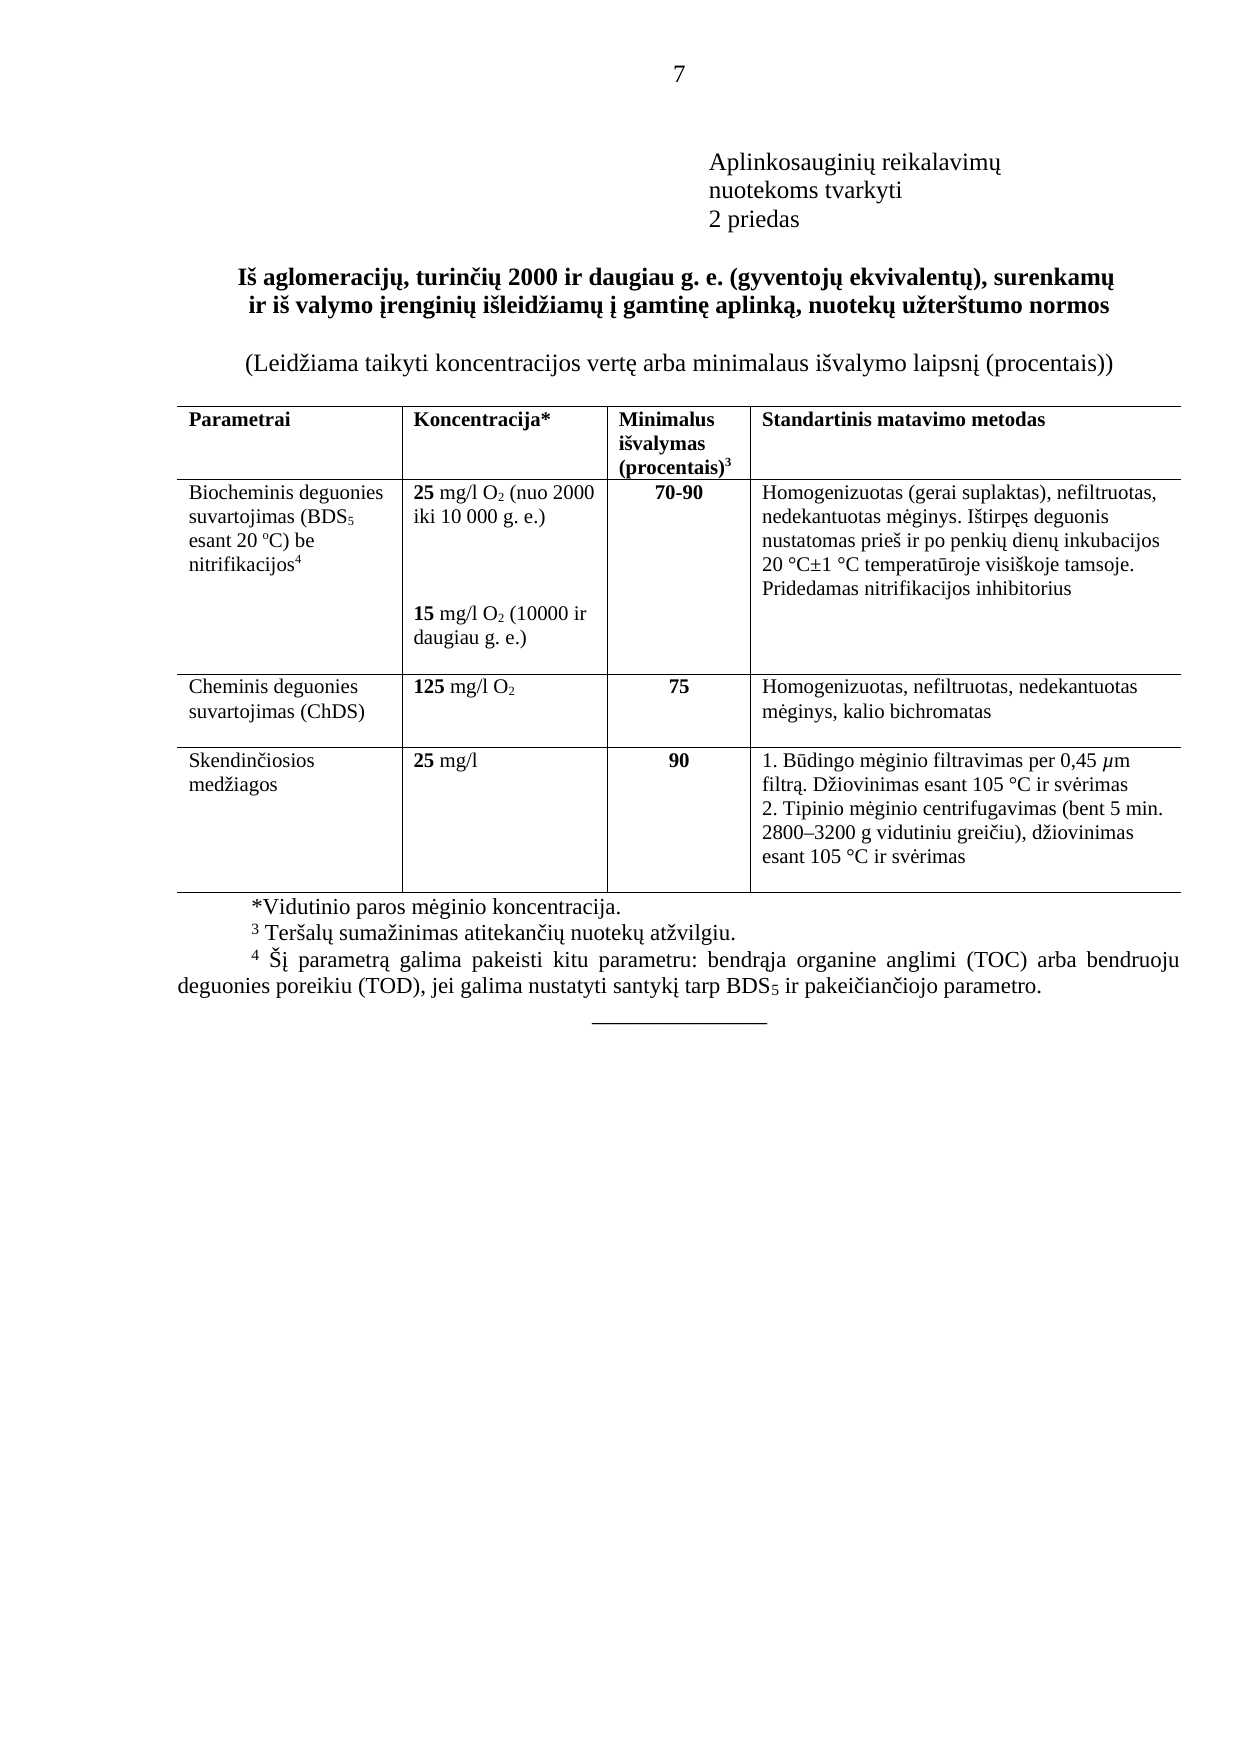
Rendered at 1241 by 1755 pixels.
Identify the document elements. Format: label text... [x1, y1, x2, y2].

text 3 Teršalų sumažinimas atitekančių nuotekų atžvilgiu. [177, 919, 1181, 946]
table_cell Homogenizuotas (gerai suplaktas), nefiltruotas, nedekantuotas mėginys. Ištirpęs deguonis nustatomas prieš ir po penkių dienų inkubacijos 20 °C±1 °C temperatūroje visiškoje tamsoje. Pridedamas nitrifikacijos inhibitorius [751, 480, 1181, 600]
text ir iš valymo įrenginių išleidžiamų į gamtinę aplinką, nuotekų užterštumo normos [177, 291, 1181, 319]
table_cell Biocheminis deguonies suvartojimas (BDS5 esant 20 oC) be nitrifikacijos4 [177, 480, 402, 673]
table_cell [751, 600, 1181, 673]
text ______________ [177, 998, 1181, 1027]
table_cell Skendinčiosios medžiagos [177, 748, 402, 892]
text nuotekoms tvarkyti [177, 176, 1181, 204]
table_cell 75 [608, 675, 750, 747]
table_cell 15 mg/l O2 (10000 ir daugiau g. e.) [403, 600, 607, 673]
table_cell 70-90 [608, 480, 750, 600]
table_cell [608, 600, 750, 673]
table_cell 1. Būdingo mėginio filtravimas per 0,45 µm filtrą. Džiovinimas esant 105 °C ir svėrimas 2. Tipinio mėginio centrifugavimas (bent 5 min. 2800–3200 g vidutiniu greičiu), džiovinimas esant 105 °C ir svėrimas [751, 748, 1181, 892]
text (Leidžiama taikyti koncentracijos vertę arba minimalaus išvalymo laipsnį (procentais)) [177, 348, 1181, 377]
table_header Parametrai [177, 407, 402, 479]
table_cell Cheminis deguonies suvartojimas (ChDS) [177, 675, 402, 747]
text Iš aglomeracijų, turinčių 2000 ir daugiau g. e. (gyventojų ekvivalentų), surenkamų [177, 262, 1181, 291]
table_cell 25 mg/l O2 (nuo 2000 iki 10 000 g. e.) [403, 480, 607, 600]
table_cell 25 mg/l [403, 748, 607, 892]
table_cell Homogenizuotas, nefiltruotas, nedekantuotas mėginys, kalio bichromatas [751, 675, 1181, 747]
table_header Standartinis matavimo metodas [751, 407, 1181, 479]
table_cell 125 mg/l O2 [403, 675, 607, 747]
table_cell 90 [608, 748, 750, 892]
text Aplinkosauginių reikalavimų [177, 147, 1181, 176]
text 4 Šį parametrą galima pakeisti kitu parametru: bendrąja organine anglimi (TOC) arba bendruoju deguonies poreikiu (TOD), jei galima nustatyti santykį tarp BDS5 ir pakeičiančiojo parametro. [177, 946, 1181, 998]
text 2 priedas [177, 204, 1181, 233]
table_header Minimalus išvalymas (procentais)3 [608, 407, 750, 479]
table_header Koncentracija* [403, 407, 607, 479]
text *Vidutinio paros mėginio koncentracija. [177, 893, 1181, 919]
